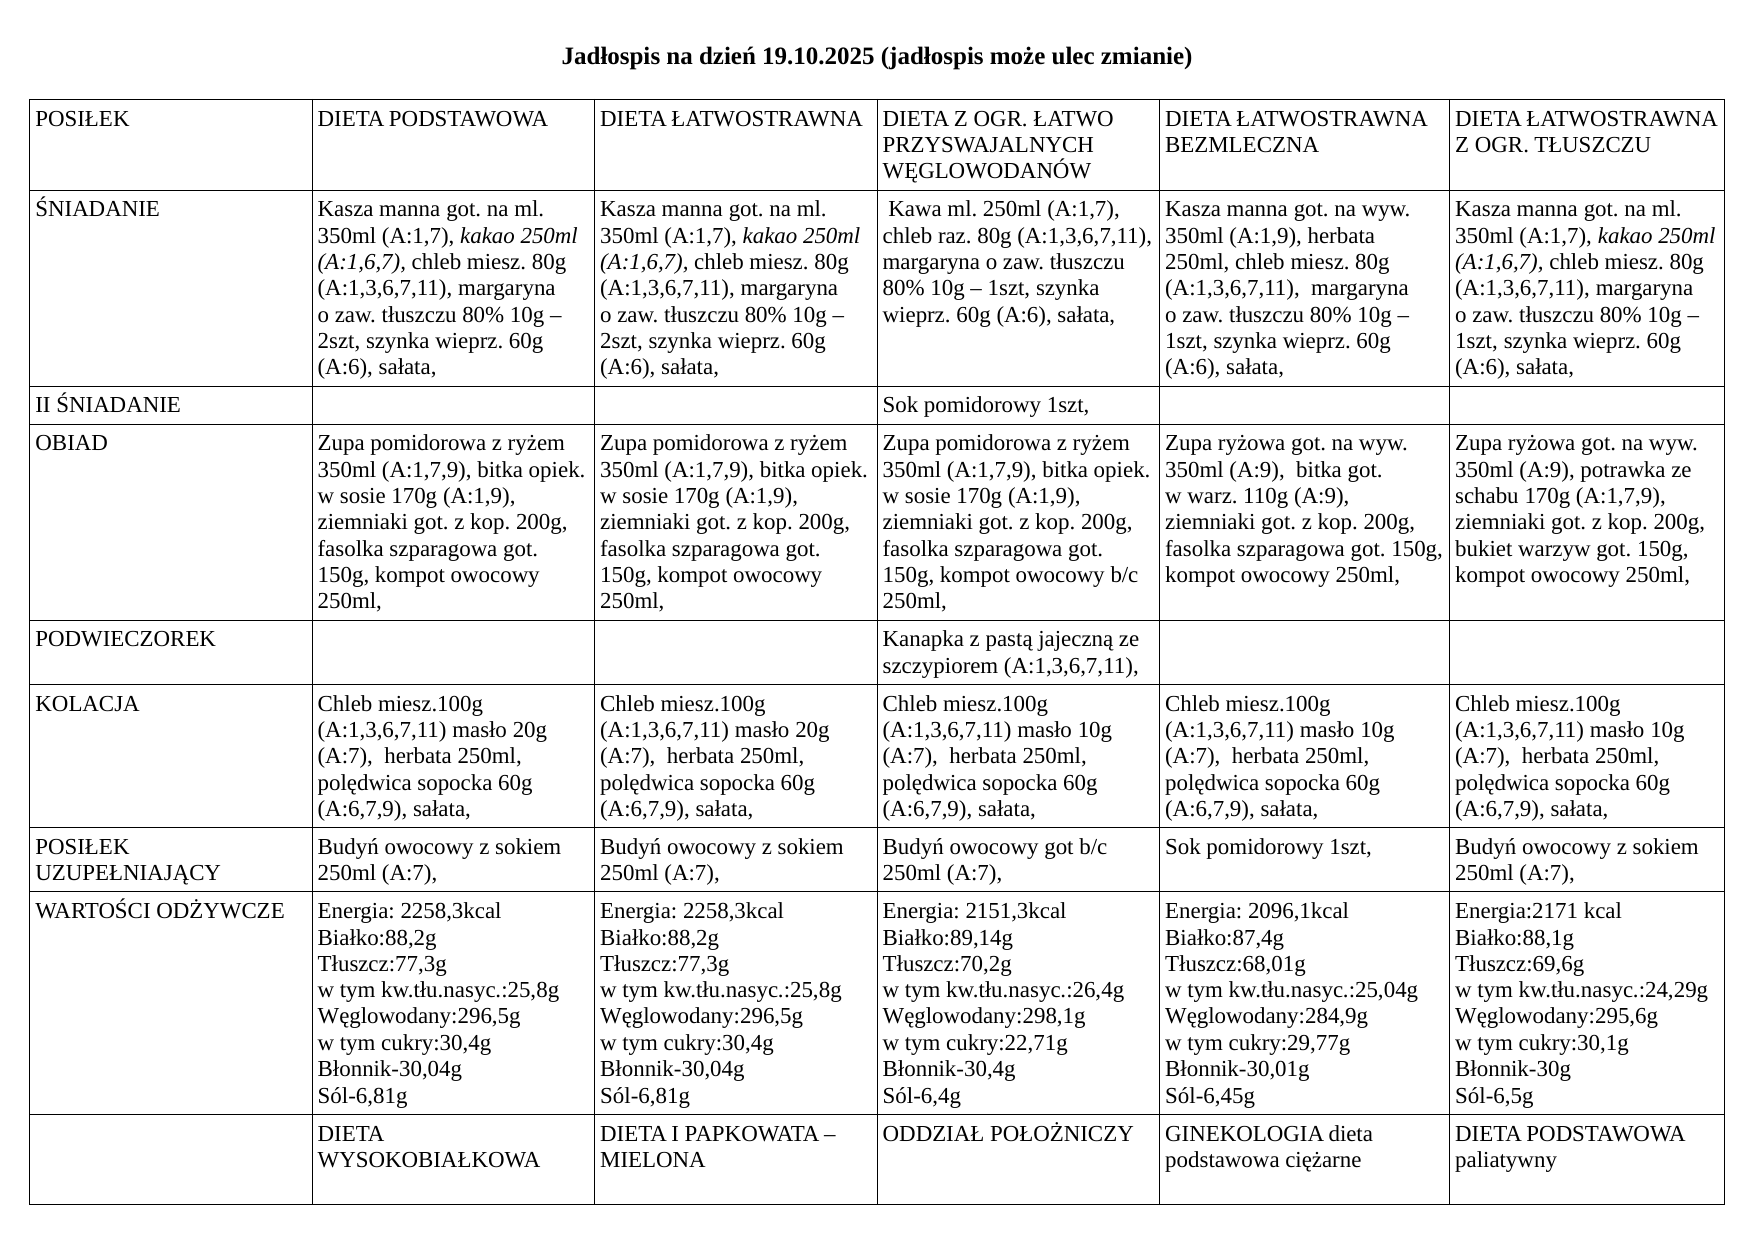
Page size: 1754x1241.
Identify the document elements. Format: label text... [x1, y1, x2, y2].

table_cell GINEKOLOGIA dieta podstawowa ciężarne [1160, 1115, 1449, 1204]
table_cell Kasza manna got. na ml. 350ml (A:1,7), kakao 250ml (A:1,6,7), chleb miesz. 80g (A:1,3,6,7,11), margaryna o zaw. tłuszczu 80% 10g – 1szt, szynka wieprz. 60g (A:6), sałata, [1450, 191, 1724, 386]
table_cell DIETA WYSOKOBIAŁKOWA [313, 1115, 594, 1204]
table_cell [595, 621, 877, 684]
table_cell DIETA I PAPKOWATA – MIELONA [595, 1115, 877, 1204]
table_cell [1450, 387, 1724, 423]
table_cell [313, 387, 594, 423]
table_cell Energia: 2151,3kcal Białko:89,14g Tłuszcz:70,2g w tym kw.tłu.nasyc.:26,4g Węglowodany:298,1g w tym cukry:22,71g Błonnik-30,4g Sól-6,4g [878, 892, 1159, 1114]
table_cell Sok pomidorowy 1szt, [1160, 828, 1449, 891]
table_cell [1160, 621, 1449, 684]
table_header DIETA ŁATWOSTRAWNA BEZMLECZNA [1160, 100, 1449, 189]
table_cell Budyń owocowy z sokiem 250ml (A:7), [1450, 828, 1724, 891]
table_cell ODDZIAŁ POŁOŻNICZY [878, 1115, 1159, 1204]
table_cell OBIAD [30, 425, 312, 619]
table_cell Budyń owocowy z sokiem 250ml (A:7), [595, 828, 877, 891]
table_cell [1450, 621, 1724, 684]
table_cell POSIŁEK UZUPEŁNIAJĄCY [30, 828, 312, 891]
table_cell Budyń owocowy got b/c 250ml (A:7), [878, 828, 1159, 891]
table_cell Chleb miesz.100g (A:1,3,6,7,11) masło 10g (A:7), herbata 250ml, polędwica sopocka 60g (A:6,7,9), sałata, [1160, 685, 1449, 827]
table_cell Chleb miesz.100g (A:1,3,6,7,11) masło 20g (A:7), herbata 250ml, polędwica sopocka 60g (A:6,7,9), sałata, [313, 685, 594, 827]
table_header POSIŁEK [30, 100, 312, 189]
table_header DIETA ŁATWOSTRAWNA Z OGR. TŁUSZCZU [1450, 100, 1724, 189]
table_cell Budyń owocowy z sokiem 250ml (A:7), [313, 828, 594, 891]
table_cell II ŚNIADANIE [30, 387, 312, 423]
table_cell KOLACJA [30, 685, 312, 827]
table_cell [30, 1115, 312, 1204]
table_cell Chleb miesz.100g (A:1,3,6,7,11) masło 10g (A:7), herbata 250ml, polędwica sopocka 60g (A:6,7,9), sałata, [878, 685, 1159, 827]
table_cell ŚNIADANIE [30, 191, 312, 386]
table_cell Chleb miesz.100g (A:1,3,6,7,11) masło 20g (A:7), herbata 250ml, polędwica sopocka 60g (A:6,7,9), sałata, [595, 685, 877, 827]
table_cell Kanapka z pastą jajeczną ze szczypiorem (A:1,3,6,7,11), [878, 621, 1159, 684]
table_cell Energia: 2096,1kcal Białko:87,4g Tłuszcz:68,01g w tym kw.tłu.nasyc.:25,04g Węglowodany:284,9g w tym cukry:29,77g Błonnik-30,01g Sól-6,45g [1160, 892, 1449, 1114]
table_cell [313, 621, 594, 684]
table_cell Zupa ryżowa got. na wyw. 350ml (A:9), potrawka ze schabu 170g (A:1,7,9), ziemniaki got. z kop. 200g, bukiet warzyw got. 150g, kompot owocowy 250ml, [1450, 425, 1724, 619]
table_cell Chleb miesz.100g (A:1,3,6,7,11) masło 10g (A:7), herbata 250ml, polędwica sopocka 60g (A:6,7,9), sałata, [1450, 685, 1724, 827]
table_cell Sok pomidorowy 1szt, [878, 387, 1159, 423]
table_cell WARTOŚCI ODŻYWCZE [30, 892, 312, 1114]
table_cell Zupa pomidorowa z ryżem 350ml (A:1,7,9), bitka opiek. w sosie 170g (A:1,9), ziemniaki got. z kop. 200g, fasolka szparagowa got. 150g, kompot owocowy 250ml, [595, 425, 877, 619]
table_cell Zupa pomidorowa z ryżem 350ml (A:1,7,9), bitka opiek. w sosie 170g (A:1,9), ziemniaki got. z kop. 200g, fasolka szparagowa got. 150g, kompot owocowy b/c 250ml, [878, 425, 1159, 619]
table_cell DIETA PODSTAWOWA paliatywny [1450, 1115, 1724, 1204]
table_cell Energia:2171 kcal Białko:88,1g Tłuszcz:69,6g w tym kw.tłu.nasyc.:24,29g Węglowodany:295,6g w tym cukry:30,1g Błonnik-30g Sól-6,5g [1450, 892, 1724, 1114]
text Jadłospis na dzień 19.10.2025 (jadłospis może ulec zmianie) [29, 41, 1724, 70]
table_cell Energia: 2258,3kcal Białko:88,2g Tłuszcz:77,3g w tym kw.tłu.nasyc.:25,8g Węglowodany:296,5g w tym cukry:30,4g Błonnik-30,04g Sól-6,81g [313, 892, 594, 1114]
table_cell Kasza manna got. na wyw. 350ml (A:1,9), herbata 250ml, chleb miesz. 80g (A:1,3,6,7,11), margaryna o zaw. tłuszczu 80% 10g – 1szt, szynka wieprz. 60g (A:6), sałata, [1160, 191, 1449, 386]
table_cell Kawa ml. 250ml (A:1,7), chleb raz. 80g (A:1,3,6,7,11), margaryna o zaw. tłuszczu 80% 10g – 1szt, szynka wieprz. 60g (A:6), sałata, [878, 191, 1159, 386]
table_cell Energia: 2258,3kcal Białko:88,2g Tłuszcz:77,3g w tym kw.tłu.nasyc.:25,8g Węglowodany:296,5g w tym cukry:30,4g Błonnik-30,04g Sól-6,81g [595, 892, 877, 1114]
table_header DIETA PODSTAWOWA [313, 100, 594, 189]
table_cell PODWIECZOREK [30, 621, 312, 684]
table_cell [1160, 387, 1449, 423]
table_cell Zupa pomidorowa z ryżem 350ml (A:1,7,9), bitka opiek. w sosie 170g (A:1,9), ziemniaki got. z kop. 200g, fasolka szparagowa got. 150g, kompot owocowy 250ml, [313, 425, 594, 619]
table_header DIETA Z OGR. ŁATWO PRZYSWAJALNYCH WĘGLOWODANÓW [878, 100, 1159, 189]
table_cell Kasza manna got. na ml. 350ml (A:1,7), kakao 250ml (A:1,6,7), chleb miesz. 80g (A:1,3,6,7,11), margaryna o zaw. tłuszczu 80% 10g – 2szt, szynka wieprz. 60g (A:6), sałata, [313, 191, 594, 386]
table_cell Kasza manna got. na ml. 350ml (A:1,7), kakao 250ml (A:1,6,7), chleb miesz. 80g (A:1,3,6,7,11), margaryna o zaw. tłuszczu 80% 10g – 2szt, szynka wieprz. 60g (A:6), sałata, [595, 191, 877, 386]
table_cell Zupa ryżowa got. na wyw. 350ml (A:9), bitka got. w warz. 110g (A:9), ziemniaki got. z kop. 200g, fasolka szparagowa got. 150g, kompot owocowy 250ml, [1160, 425, 1449, 619]
table_cell [595, 387, 877, 423]
table_header DIETA ŁATWOSTRAWNA [595, 100, 877, 189]
